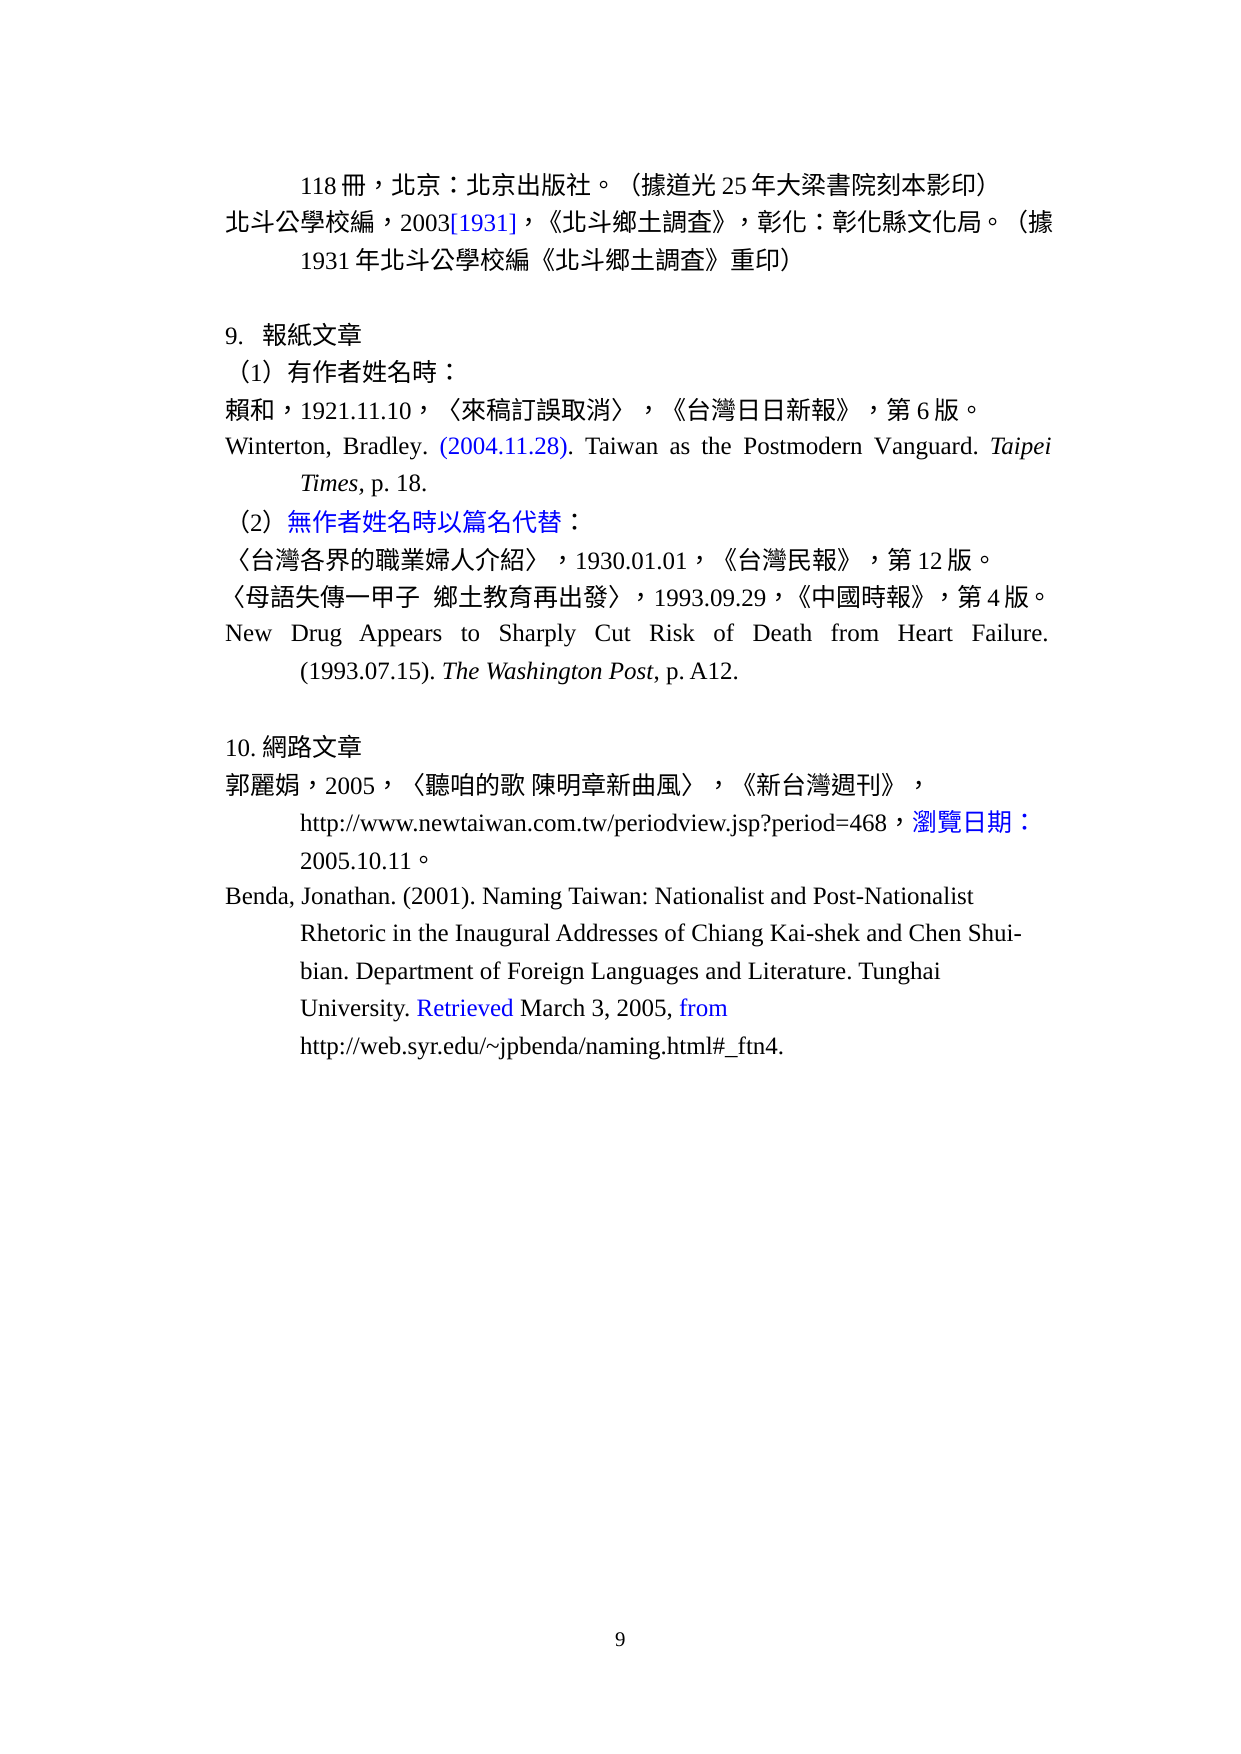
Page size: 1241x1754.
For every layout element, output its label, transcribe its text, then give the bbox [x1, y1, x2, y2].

text 118冊，北京：北京出版社。（據道光25年大梁書院刻本影印） [225, 164, 1053, 202]
list 網路文章 [225, 727, 1053, 764]
text Benda, Jonathan. (2001). Naming Taiwan: Nationalist and Post-Nationalist Rhetoric in the Inaugural Addresses of Chiang Kai-shek and Chen Shui-bian. Department of Foreign Languages and Literature. Tunghai University. Retrieved March 3, 2005, from http://web.syr.edu/~jpbenda/naming.html#_ftn4. [225, 877, 1053, 1064]
text （2）無作者姓名時以篇名代替： [225, 502, 1053, 539]
text 北斗公學校編，2003[1931]，《北斗鄉土調査》，彰化：彰化縣文化局。（據1931年北斗公學校編《北斗郷土調査》重印） [225, 202, 1053, 277]
text 〈母語失傳一甲子 鄉土教育再出發〉，1993.09.29，《中國時報》，第4版。 [225, 577, 1050, 614]
list 報紙文章 [225, 314, 1053, 352]
text 〈台灣各界的職業婦人介紹〉，1930.01.01，《台灣民報》，第12版。 [225, 539, 1053, 577]
text （1）有作者姓名時： [225, 352, 1053, 389]
text Winterton, Bradley. (2004.11.28). Taiwan as the Postmodern Vanguard. Taipei Times, p. 18. [225, 427, 1052, 502]
text 郭麗娟，2005，〈聽咱的歌 陳明章新曲風〉，《新台灣週刊》， http://www.newtaiwan.com.tw/periodview.jsp?period=468，瀏覽日期：2005.10.11。 [225, 764, 1053, 877]
text 賴和，1921.11.10，〈來稿訂誤取消〉，《台灣日日新報》，第6版。 [225, 389, 1053, 427]
text New Drug Appears to Sharply Cut Risk of Death from Heart Failure. (1993.07.15). The Washington Post, p. A12. [225, 614, 1050, 689]
